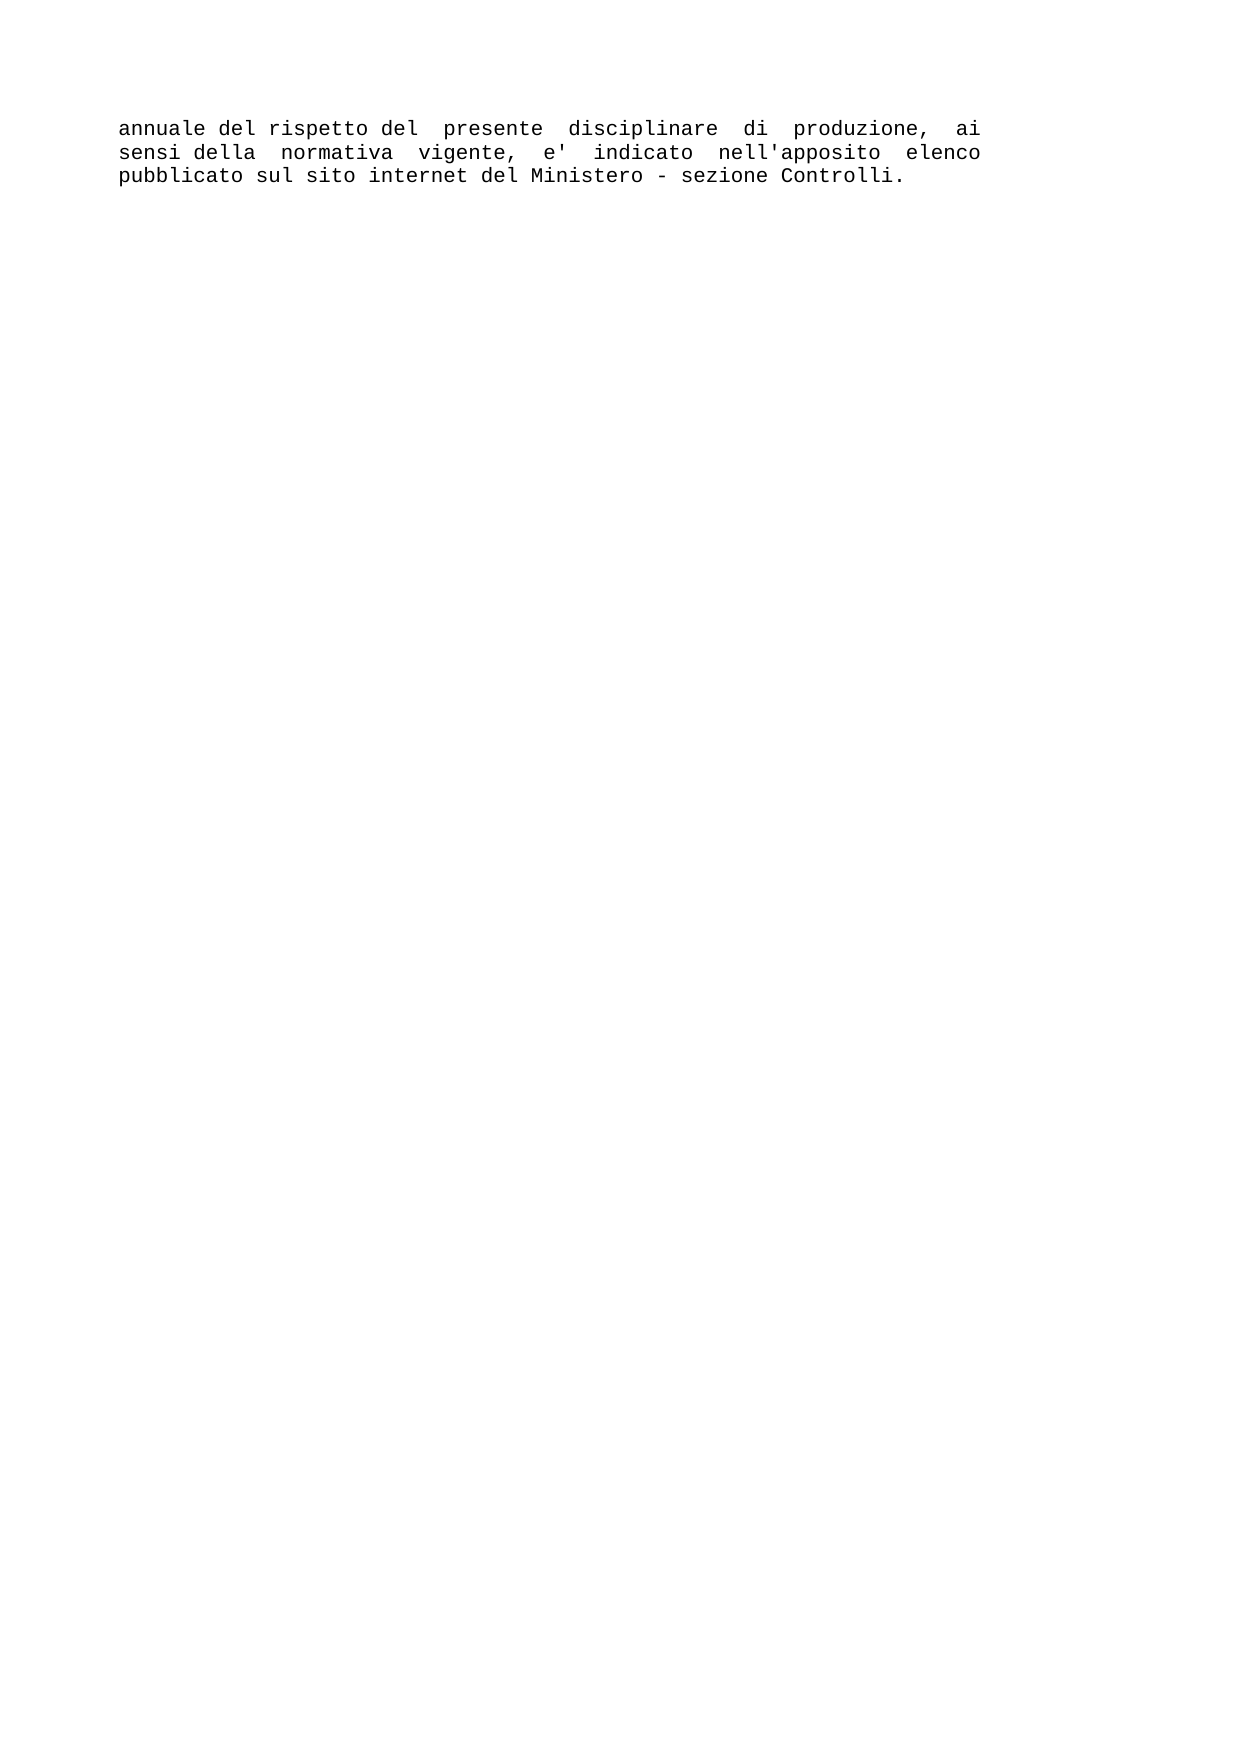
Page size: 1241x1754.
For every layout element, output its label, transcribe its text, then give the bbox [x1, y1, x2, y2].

text sensi della normativa vigente, e' indicato nell'apposito elenco [118, 142, 1122, 165]
text pubblicato sul sito internet del Ministero - sezione Controlli. [118, 165, 1122, 189]
text annuale del rispetto del presente disciplinare di produzione, ai [118, 118, 1122, 142]
